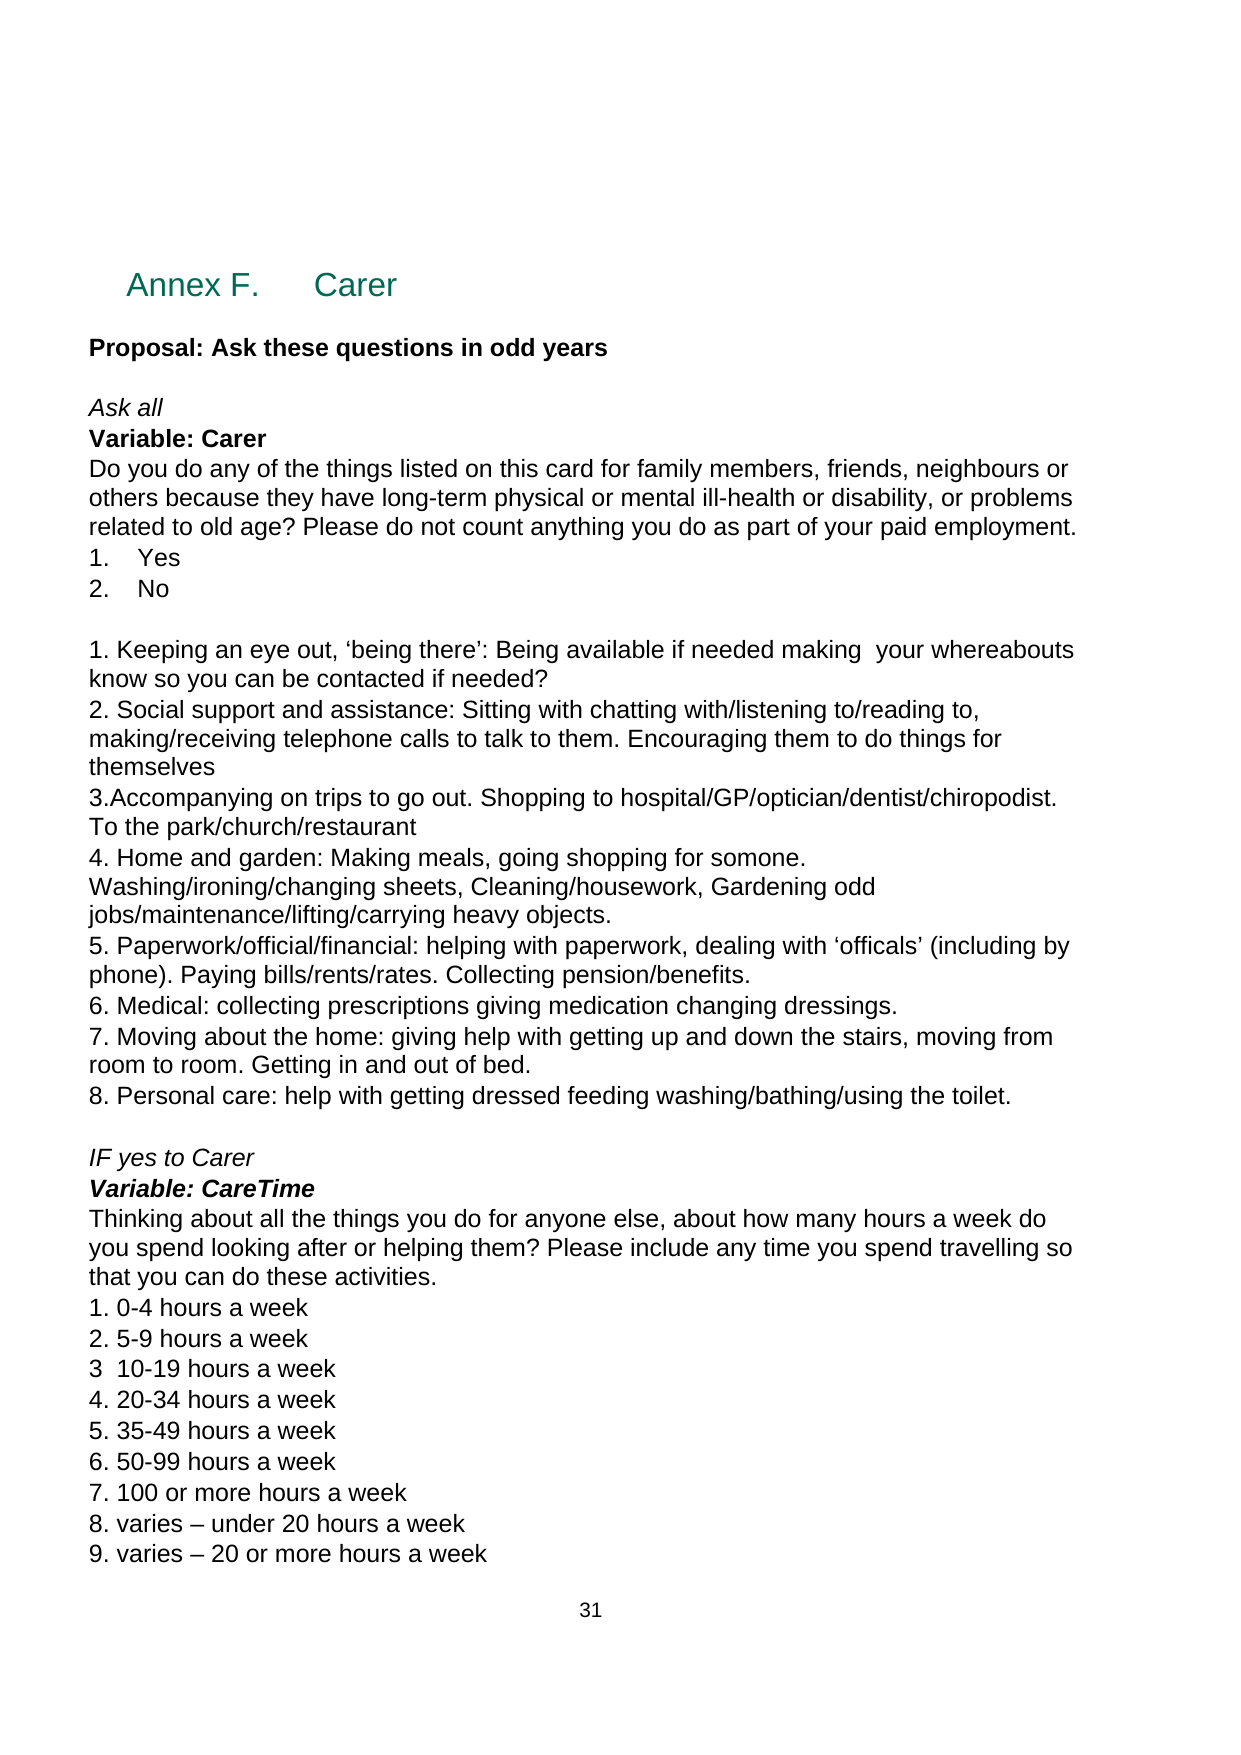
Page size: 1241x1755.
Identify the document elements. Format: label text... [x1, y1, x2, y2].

text Proposal: Ask these questions in odd years [89, 333, 1093, 362]
text 6. Medical: collecting prescriptions giving medication changing dressings. [89, 991, 1093, 1019]
text 2. Social support and assistance: Sitting with chatting with/listening to/reading to, making/receiving telephone calls to talk to them. Encouraging them to do things for themselves [89, 695, 1093, 781]
text 5. 35-49 hours a week [89, 1416, 1093, 1445]
text 7. 100 or more hours a week [89, 1478, 1093, 1506]
text Thinking about all the things you do for anyone else, about how many hours a week do you spend looking after or helping them? Please include any time you spend travelling so that you can do these activities. [89, 1204, 1093, 1291]
text 7. Moving about the home: giving help with getting up and down the stairs, moving from room to room. Getting in and out of bed. [89, 1021, 1093, 1079]
text 2. No [89, 573, 1093, 602]
text Do you do any of the things listed on this card for family members, friends, neighbours or others because they have long-term physical or mental ill-health or disability, or problems related to old age? Please do not count anything you do as part of your paid employment. [89, 454, 1093, 541]
text 5. Paperwork/official/financial: helping with paperwork, dealing with ‘officals’ (including by phone). Paying bills/rents/rates. Collecting pension/benefits. [89, 931, 1093, 988]
text 9. varies – 20 or more hours a week [89, 1539, 1093, 1568]
text 4. 20-34 hours a week [89, 1385, 1093, 1414]
text 1. 0-4 hours a week [89, 1293, 1093, 1321]
text 1. Keeping an eye out, ‘being there’: Being available if needed making your whereabouts know so you can be contacted if needed? [89, 635, 1093, 693]
subtitle Carer [126, 264, 1093, 304]
text 3 10-19 hours a week [89, 1354, 1093, 1383]
text 4. Home and garden: Making meals, going shopping for somone. Washing/ironing/changing sheets, Cleaning/housework, Gardening odd jobs/maintenance/lifting/carrying heavy objects. [89, 843, 1093, 929]
text 2. 5-9 hours a week [89, 1323, 1093, 1352]
text IF yes to Carer [89, 1143, 1093, 1171]
text 1. Yes [89, 543, 1093, 571]
text Variable: CareTime [89, 1173, 1093, 1202]
text 8. Personal care: help with getting dressed feeding washing/bathing/using the toilet. [89, 1081, 1093, 1110]
text 8. varies – under 20 hours a week [89, 1508, 1093, 1537]
text Ask all [89, 393, 1093, 421]
text Variable: Carer [89, 423, 1093, 452]
text 3.Accompanying on trips to go out. Shopping to hospital/GP/optician/dentist/chiropodist. To the park/church/restaurant [89, 783, 1093, 841]
text 6. 50-99 hours a week [89, 1447, 1093, 1476]
